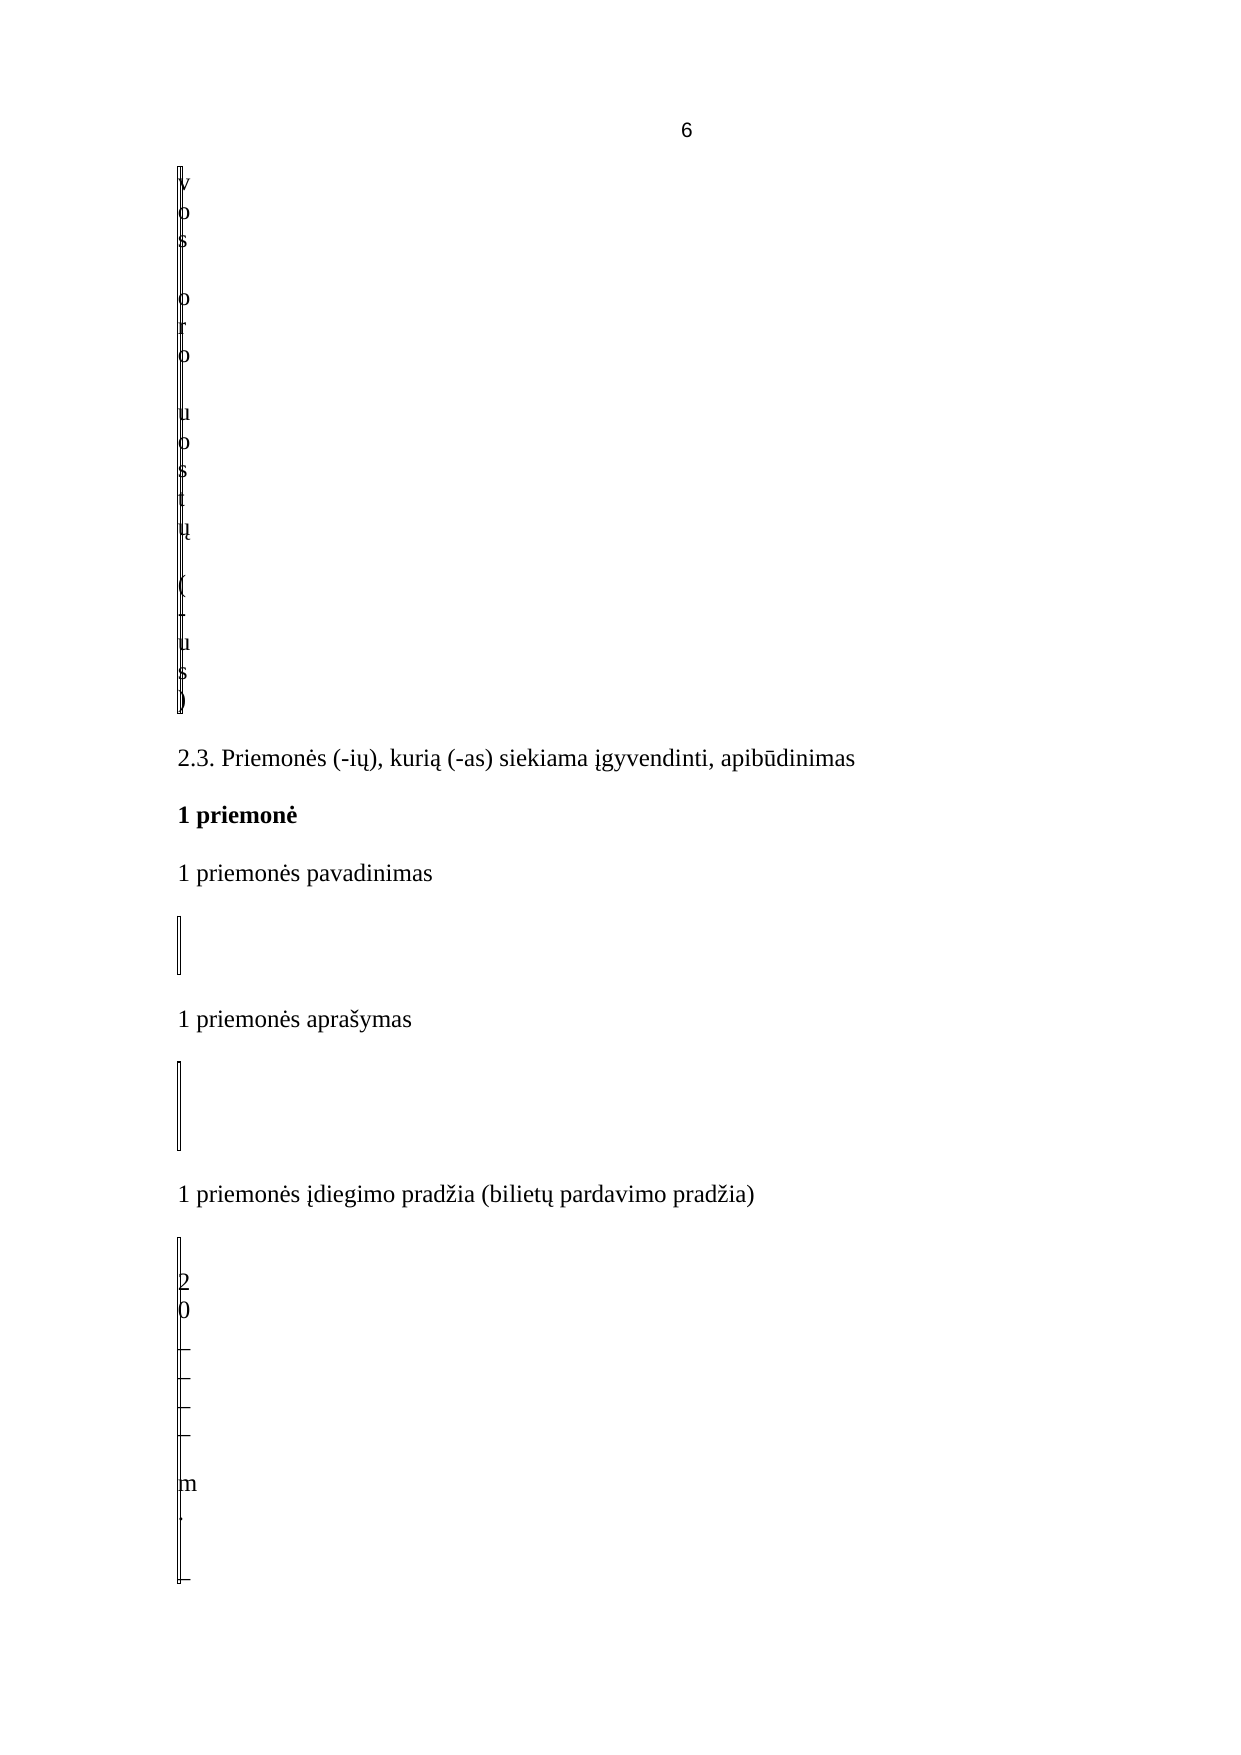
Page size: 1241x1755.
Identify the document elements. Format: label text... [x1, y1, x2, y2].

text 1 priemonės įdiegimo pradžia (bilietų pardavimo pradžia) [177, 1179, 1196, 1208]
text 1 priemonės aprašymas [177, 1004, 1196, 1033]
text 1 priemonės pavadinimas [177, 858, 1196, 887]
text 1 priemonė [177, 801, 1196, 829]
text 2.3. Priemonės (-ių), kurią (-as) siekiama įgyvendinti, apibūdinimas [177, 743, 1196, 772]
